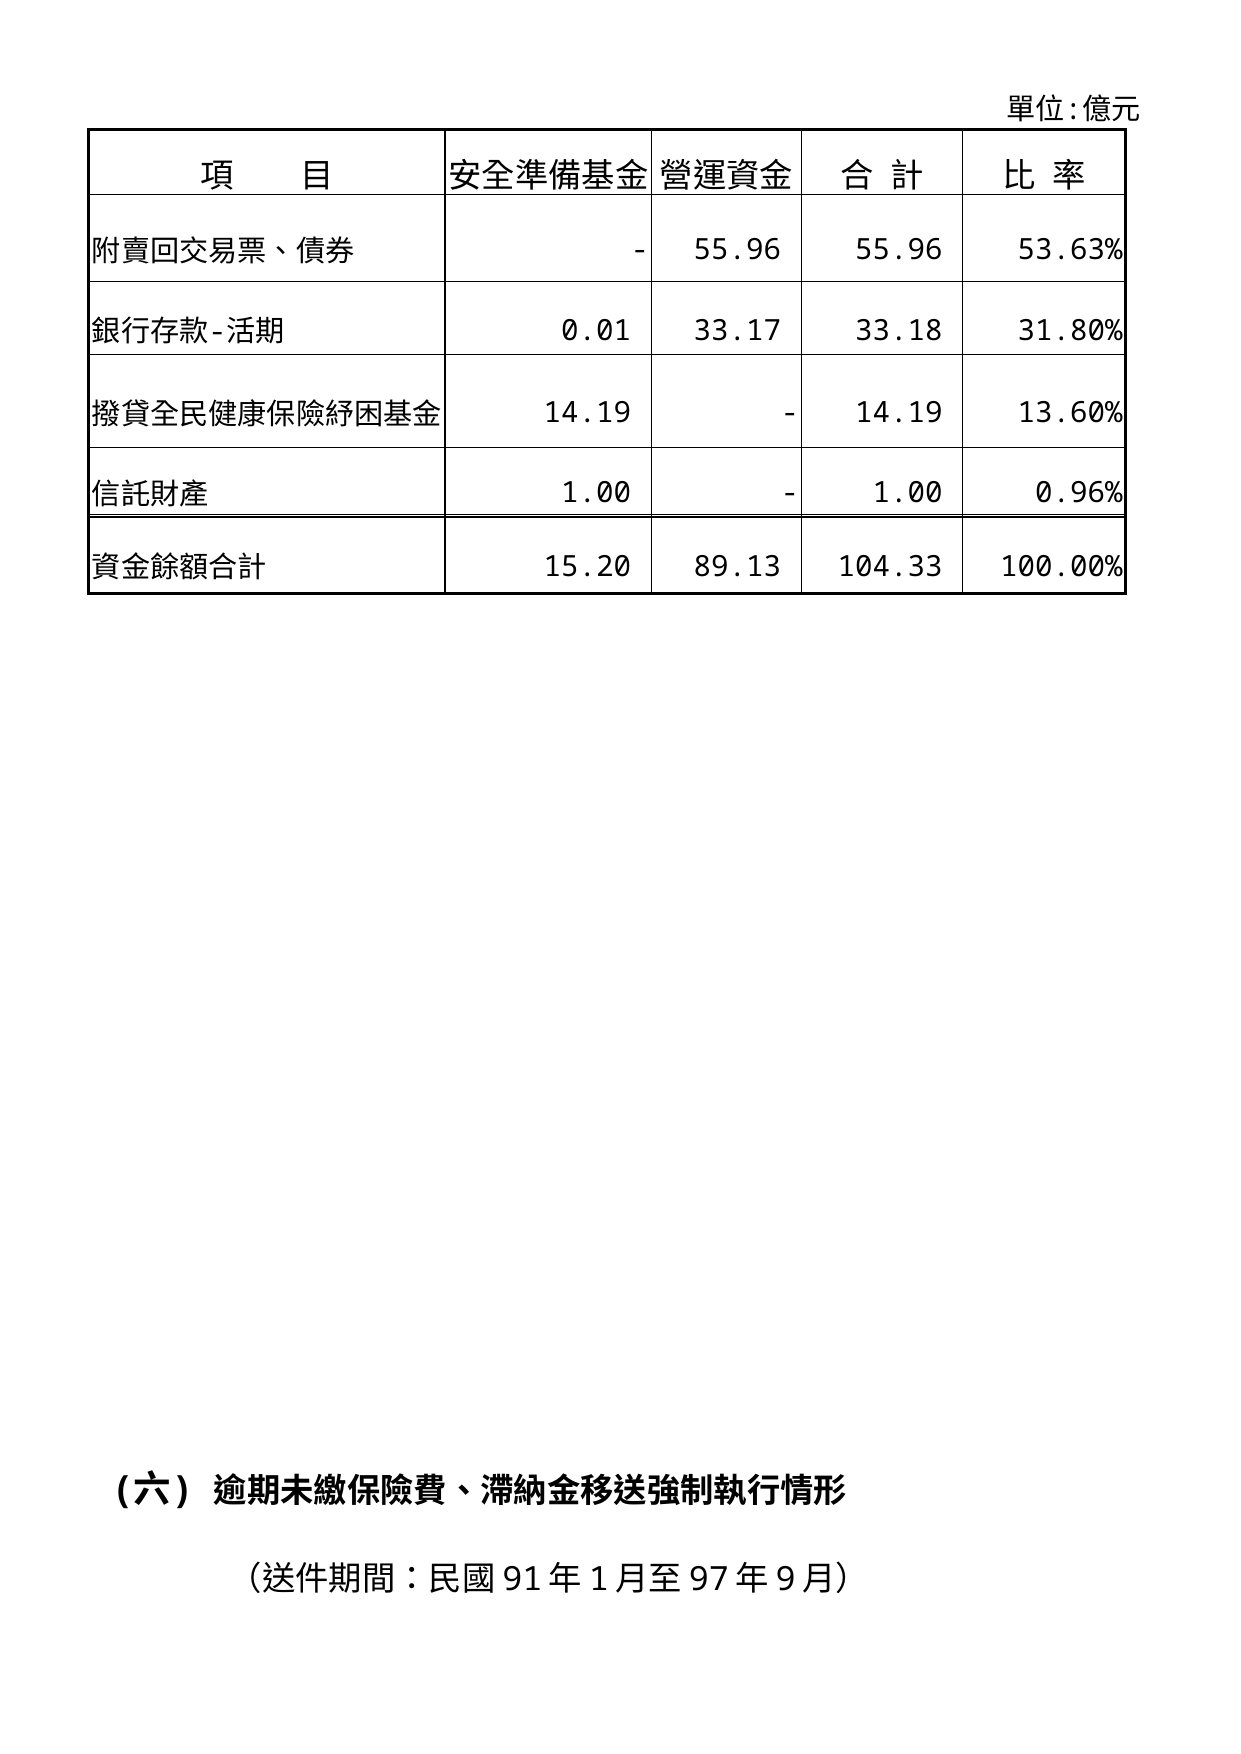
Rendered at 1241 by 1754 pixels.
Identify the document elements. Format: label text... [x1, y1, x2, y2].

table_cell 0.96% [963, 448, 1124, 514]
table_cell - [652, 355, 801, 447]
table_cell 53.63% [963, 195, 1124, 281]
table_cell 33.18 [802, 282, 962, 354]
text (六) 逾期未繳保險費、滯納金移送強制執行情形 [89, 1445, 1152, 1507]
text 單位:億元 [89, 85, 1140, 128]
table_cell - [446, 195, 651, 281]
table_cell 13.60% [963, 355, 1124, 447]
table_cell 104.33 [802, 518, 962, 592]
table_cell 資金餘額合計 [90, 518, 444, 592]
table_cell 14.19 [802, 355, 962, 447]
table_cell 附賣回交易票、債券 [90, 195, 444, 281]
table_header 比 率 [963, 131, 1124, 193]
table_cell 14.19 [446, 355, 651, 447]
table_cell 銀行存款-活期 [90, 282, 444, 354]
table_cell 1.00 [802, 448, 962, 514]
table_header 合 計 [802, 131, 962, 193]
table_header 營運資金 [652, 131, 801, 193]
table_cell - [652, 448, 801, 514]
table_cell 31.80% [963, 282, 1124, 354]
table_cell 33.17 [652, 282, 801, 354]
text （送件期間：民國91年1月至97年9月） [89, 1534, 1152, 1597]
table_cell 0.01 [446, 282, 651, 354]
table_cell 信託財產 [90, 448, 444, 514]
table_cell 55.96 [652, 195, 801, 281]
table_cell 89.13 [652, 518, 801, 592]
table_cell 1.00 [446, 448, 651, 514]
table_header 安全準備基金 [446, 131, 651, 193]
table_cell 15.20 [446, 518, 651, 592]
table_header 項 目 [90, 131, 444, 193]
table_cell 100.00% [963, 518, 1124, 592]
table_cell 撥貸全民健康保險紓困基金 [90, 355, 444, 447]
table_cell 55.96 [802, 195, 962, 281]
